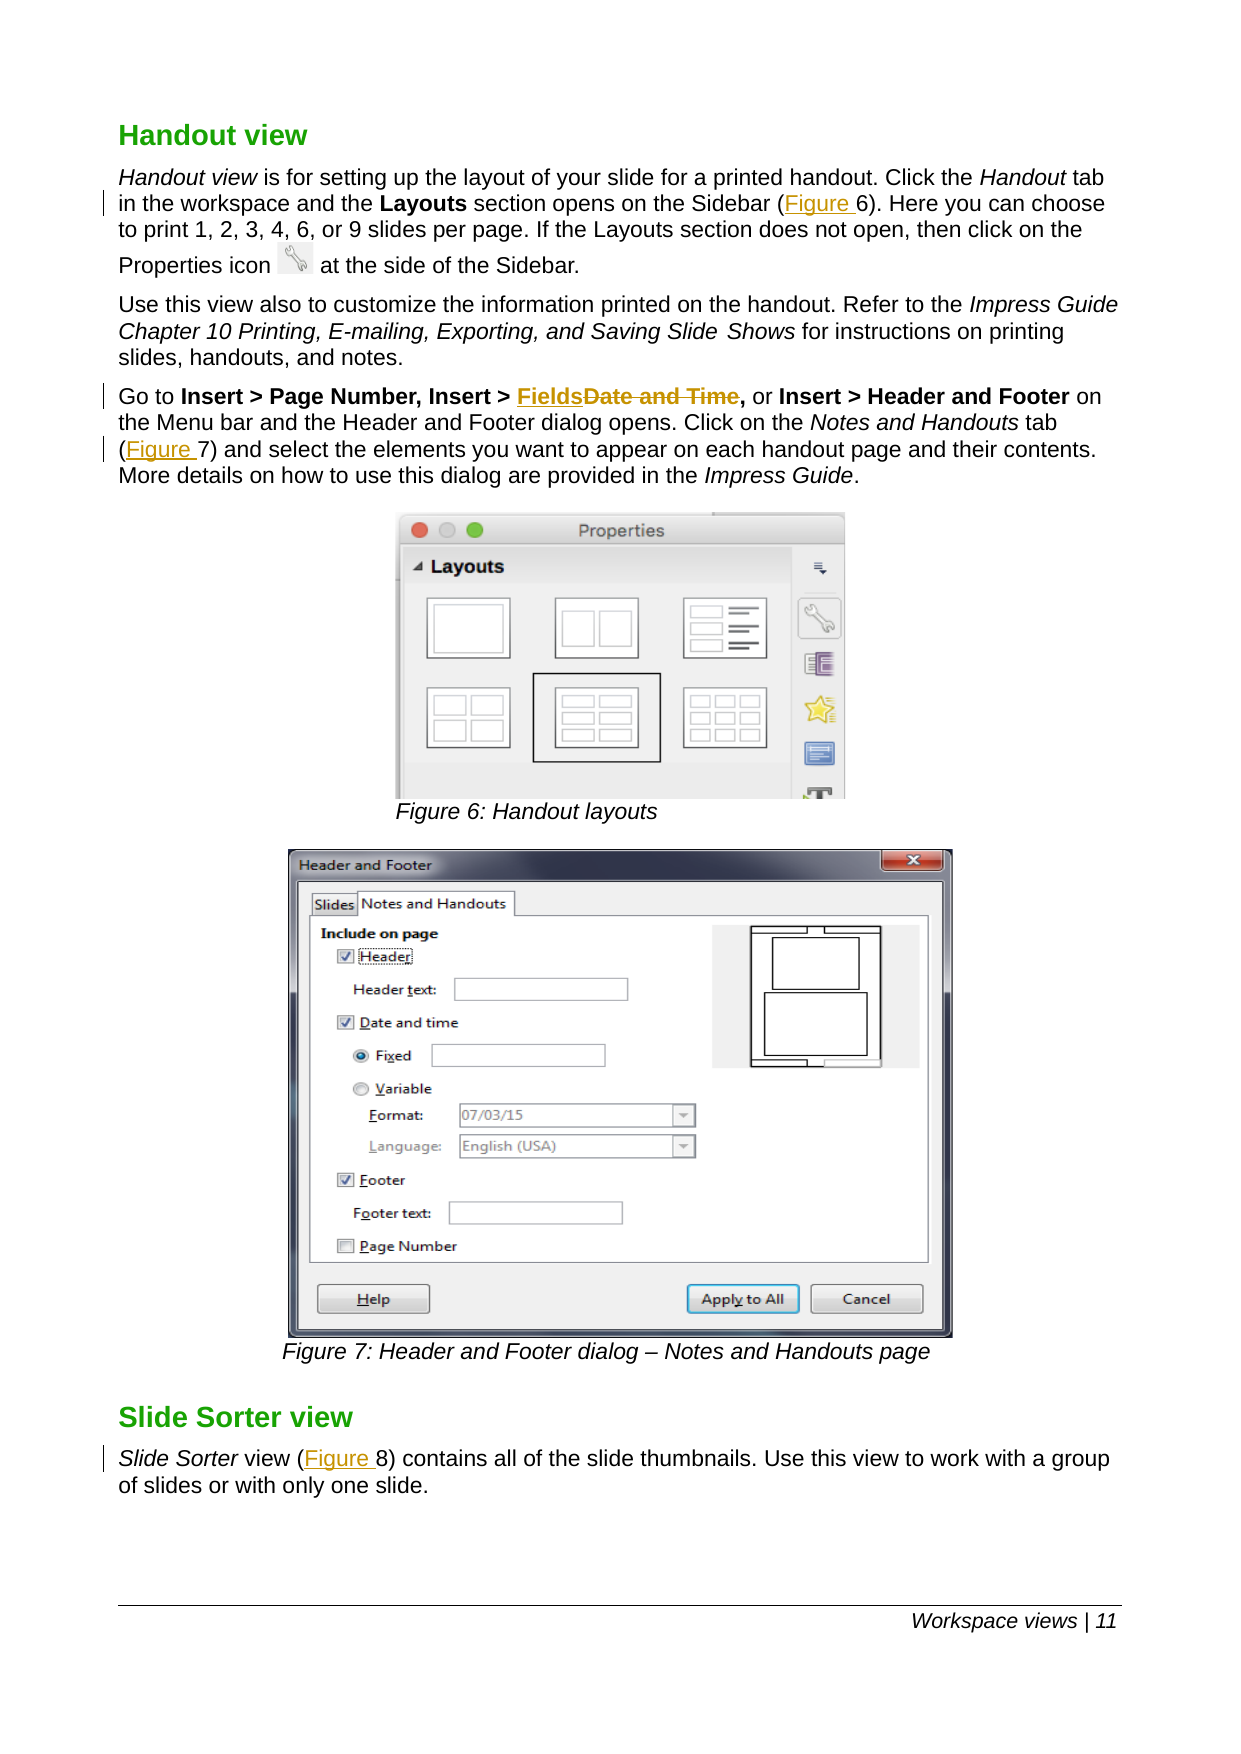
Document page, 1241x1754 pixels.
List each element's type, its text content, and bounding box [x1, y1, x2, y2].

picture [288, 849, 953, 1338]
text Figure 6: Handout layouts [395, 799, 845, 824]
text Use this view also to customize the information printed on the handout. Refer to the Impress Guide Chapter 10 Printing, E-mailing, Exporting, and Saving Slide Shows for instructions on printing slides, handouts, and notes. [118, 291, 1122, 370]
subtitle Slide Sorter view [118, 1400, 1122, 1433]
text Go to Insert > Page Number, Insert > Fields, or Insert > Header and Footer on the Menu bar and the Header and Footer dialog opens. Click on the Notes and Handouts tab (Figure 7) and select the elements you want to appear on each handout page and their contents. More details on how to use this dialog are provided in the Impress Guide. [118, 383, 1122, 488]
text Slide Sorter view (Figure 8) contains all of the slide thumbnails. Use this view to work with a group of slides or with only one slide. [118, 1445, 1122, 1498]
picture [395, 512, 846, 799]
text Figure 7: Header and Footer dialog – Notes and Handouts page [282, 850, 959, 1364]
text Handout view is for setting up the layout of your slide for a printed handout. Click the Handout tab in the workspace and the Layouts section opens on the Sidebar (Figure 6). Here you can choose to print 1, 2, 3, 4, 6, or 9 slides per page. If the Layouts section does not open, then click on the Properties icon at the side of the Sidebar. [118, 163, 1122, 279]
subtitle Handout view [118, 118, 1122, 152]
